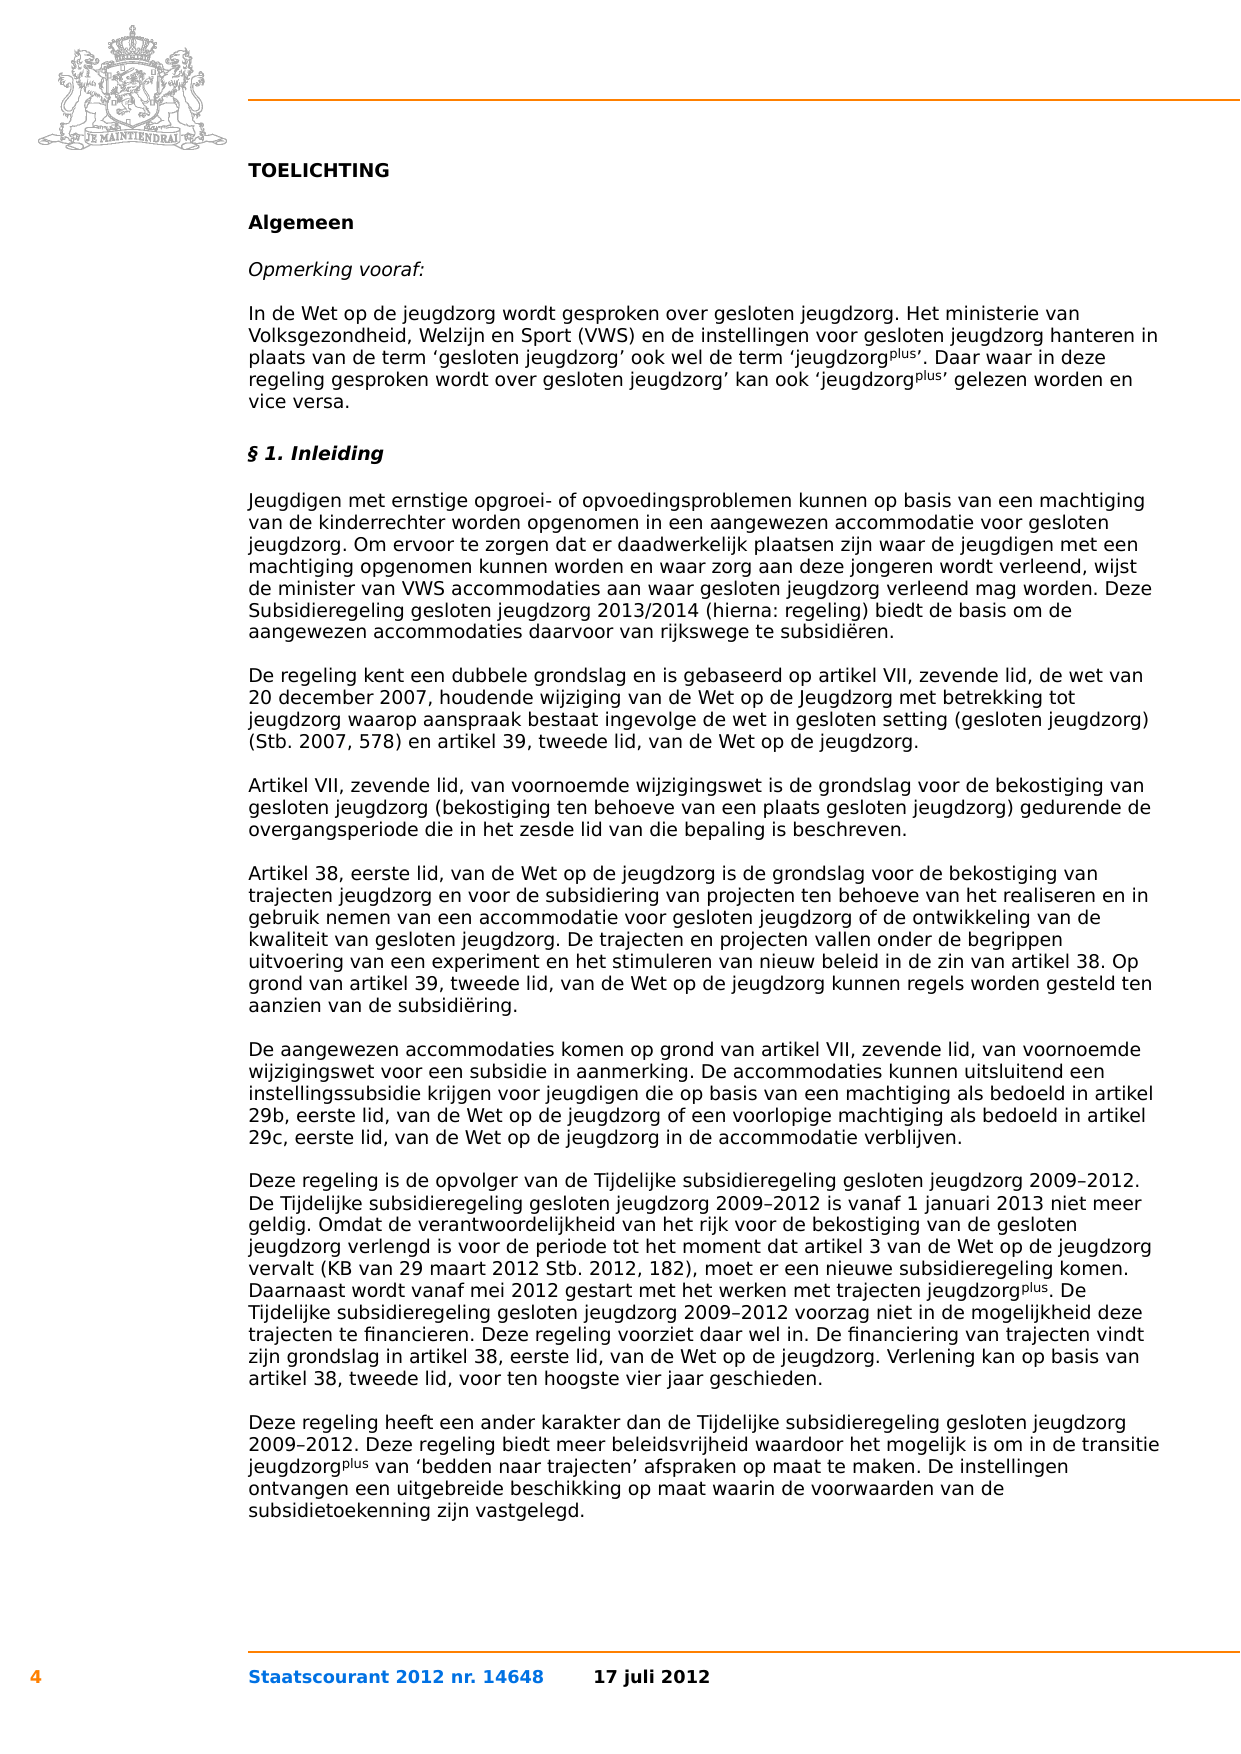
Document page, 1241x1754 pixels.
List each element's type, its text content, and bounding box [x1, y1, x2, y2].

subtitle Algemeen [248, 212, 1163, 234]
text Jeugdigen met ernstige opgroei- of opvoedingsproblemen kunnen op basis van een machtiging van de kinderrechter worden opgenomen in een aangewezen accommodatie voor gesloten jeugdzorg. Om ervoor te zorgen dat er daadwerkelijk plaatsen zijn waar de jeugdigen met een machtiging opgenomen kunnen worden en waar zorg aan deze jongeren wordt verleend, wijst de minister van VWS accommodaties aan waar gesloten jeugdzorg verleend mag worden. Deze Subsidieregeling gesloten jeugdzorg 2013/2014 (hierna: regeling) biedt de basis om de aangewezen accommodaties daarvoor van rijkswege te subsidiëren. [248, 489, 1163, 643]
text Artikel 38, eerste lid, van de Wet op de jeugdzorg is de grondslag voor de bekostiging van trajecten jeugdzorg en voor de subsidiering van projecten ten behoeve van het realiseren en in gebruik nemen van een accommodatie voor gesloten jeugdzorg of de ontwikkeling van de kwaliteit van gesloten jeugdzorg. De trajecten en projecten vallen onder de begrippen uitvoering van een experiment en het stimuleren van nieuw beleid in de zin van artikel 38. Op grond van artikel 39, tweede lid, van de Wet op de jeugdzorg kunnen regels worden gesteld ten aanzien van de subsidiëring. [248, 863, 1163, 1017]
text Artikel VII, zevende lid, van voornoemde wijzigingswet is de grondslag voor de bekostiging van gesloten jeugdzorg (bekostiging ten behoeve van een plaats gesloten jeugdzorg) gedurende de overgangsperiode die in het zesde lid van die bepaling is beschreven. [248, 775, 1163, 841]
subtitle § 1. Inleiding [248, 443, 1163, 464]
subtitle Opmerking vooraf: [248, 259, 1163, 281]
picture [38, 25, 227, 150]
text Deze regeling is de opvolger van de Tijdelijke subsidieregeling gesloten jeugdzorg 2009–2012. De Tijdelijke subsidieregeling gesloten jeugdzorg 2009–2012 is vanaf 1 januari 2013 niet meer geldig. Omdat de verantwoordelijkheid van het rijk voor de bekostiging van de gesloten jeugdzorg verlengd is voor de periode tot het moment dat artikel 3 van de Wet op de jeugdzorg vervalt (KB van 29 maart 2012 Stb. 2012, 182), moet er een nieuwe subsidieregeling komen. Daarnaast wordt vanaf mei 2012 gestart met het werken met trajecten jeugdzorgplus. De Tijdelijke subsidieregeling gesloten jeugdzorg 2009–2012 voorzag niet in de mogelijkheid deze trajecten te financieren. Deze regeling voorziet daar wel in. De financiering van trajecten vindt zijn grondslag in artikel 38, eerste lid, van de Wet op de jeugdzorg. Verlening kan op basis van artikel 38, tweede lid, voor ten hoogste vier jaar geschieden. [248, 1170, 1163, 1390]
text In de Wet op de jeugdzorg wordt gesproken over gesloten jeugdzorg. Het ministerie van Volksgezondheid, Welzijn en Sport (VWS) en de instellingen voor gesloten jeugdzorg hanteren in plaats van de term ‘gesloten jeugdzorg’ ook wel de term ‘jeugdzorgplus’. Daar waar in deze regeling gesproken wordt over gesloten jeugdzorg’ kan ook ‘jeugdzorgplus’ gelezen worden en vice versa. [248, 303, 1163, 413]
text De regeling kent een dubbele grondslag en is gebaseerd op artikel VII, zevende lid, de wet van 20 december 2007, houdende wijziging van de Wet op de Jeugdzorg met betrekking tot jeugdzorg waarop aanspraak bestaat ingevolge de wet in gesloten setting (gesloten jeugdzorg) (Stb. 2007, 578) en artikel 39, tweede lid, van de Wet op de jeugdzorg. [248, 665, 1163, 753]
text De aangewezen accommodaties komen op grond van artikel VII, zevende lid, van voornoemde wijzigingswet voor een subsidie in aanmerking. De accommodaties kunnen uitsluitend een instellingssubsidie krijgen voor jeugdigen die op basis van een machtiging als bedoeld in artikel 29b, eerste lid, van de Wet op de jeugdzorg of een voorlopige machtiging als bedoeld in artikel 29c, eerste lid, van de Wet op de jeugdzorg in de accommodatie verblijven. [248, 1039, 1163, 1148]
text Deze regeling heeft een ander karakter dan de Tijdelijke subsidieregeling gesloten jeugdzorg 2009–2012. Deze regeling biedt meer beleidsvrijheid waardoor het mogelijk is om in de transitie jeugdzorgplus van ‘bedden naar trajecten’ afspraken op maat te maken. De instellingen ontvangen een uitgebreide beschikking op maat waarin de voorwaarden van de subsidietoekenning zijn vastgelegd. [248, 1412, 1163, 1522]
subtitle TOELICHTING [248, 160, 1163, 182]
